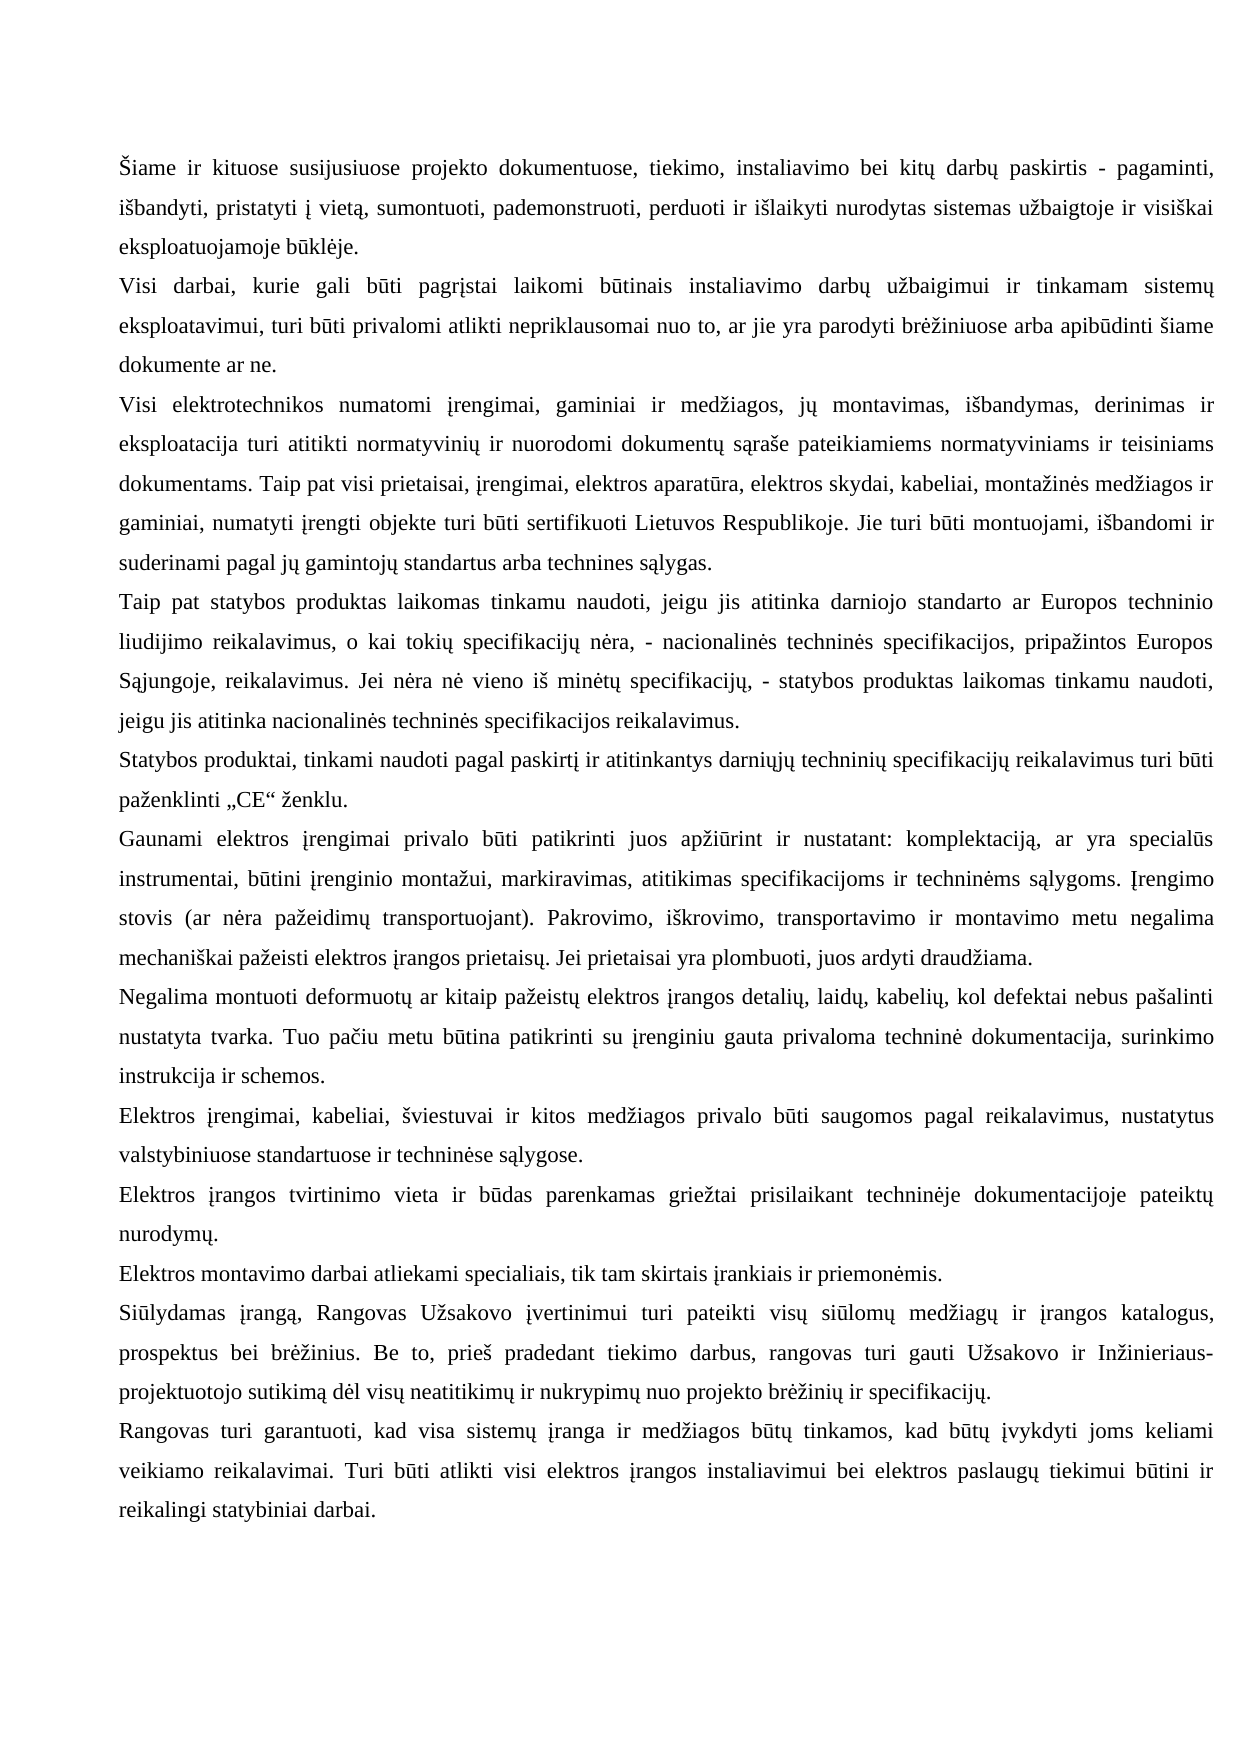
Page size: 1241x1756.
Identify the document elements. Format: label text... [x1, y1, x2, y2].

text Elektros montavimo darbai atliekami specialiais, tik tam skirtais įrankiais ir priemonėmis. [119, 1259, 1216, 1286]
text Elektros įrangos tvirtinimo vieta ir būdas parenkamas griežtai prisilaikant techninėje dokumentacijoje pateiktų nurodymų. [119, 1181, 1216, 1246]
text Rangovas turi garantuoti, kad visa sistemų įranga ir medžiagos būtų tinkamos, kad būtų įvykdyti joms keliami veikiamo reikalavimai. Turi būti atlikti visi elektros įrangos instaliavimui bei elektros paslaugų tiekimui būtini ir reikalingi statybiniai darbai. [119, 1417, 1216, 1523]
text Šiame ir kituose susijusiuose projekto dokumentuose, tiekimo, instaliavimo bei kitų darbų paskirtis - pagaminti, išbandyti, pristatyti į vietą, sumontuoti, pademonstruoti, perduoti ir išlaikyti nurodytas sistemas užbaigtoje ir visiškai eksploatuojamoje būklėje. [119, 154, 1216, 259]
text Visi elektrotechnikos numatomi įrengimai, gaminiai ir medžiagos, jų montavimas, išbandymas, derinimas ir eksploatacija turi atitikti normatyvinių ir nuorodomi dokumentų sąraše pateikiamiems normatyviniams ir teisiniams dokumentams. Taip pat visi prietaisai, įrengimai, elektros aparatūra, elektros skydai, kabeliai, montažinės medžiagos ir gaminiai, numatyti įrengti objekte turi būti sertifikuoti Lietuvos Respublikoje. Jie turi būti montuojami, išbandomi ir suderinami pagal jų gamintojų standartus arba technines sąlygas. [119, 391, 1216, 575]
text Siūlydamas įrangą, Rangovas Užsakovo įvertinimui turi pateikti visų siūlomų medžiagų ir įrangos katalogus, prospektus bei brėžinius. Be to, prieš pradedant tiekimo darbus, rangovas turi gauti Užsakovo ir Inžinieriaus-projektuotojo sutikimą dėl visų neatitikimų ir nukrypimų nuo projekto brėžinių ir specifikacijų. [119, 1299, 1216, 1404]
text Visi darbai, kurie gali būti pagrįstai laikomi būtinais instaliavimo darbų užbaigimui ir tinkamam sistemų eksploatavimui, turi būti privalomi atlikti nepriklausomai nuo to, ar jie yra parodyti brėžiniuose arba apibūdinti šiame dokumente ar ne. [119, 273, 1216, 378]
text Negalima montuoti deformuotų ar kitaip pažeistų elektros įrangos detalių, laidų, kabelių, kol defektai nebus pašalinti nustatyta tvarka. Tuo pačiu metu būtina patikrinti su įrenginiu gauta privaloma techninė dokumentacija, surinkimo instrukcija ir schemos. [119, 983, 1216, 1088]
text Statybos produktai, tinkami naudoti pagal paskirtį ir atitinkantys darniųjų techninių specifikacijų reikalavimus turi būti paženklinti „CE“ ženklu. [119, 746, 1216, 812]
text Taip pat statybos produktas laikomas tinkamu naudoti, jeigu jis atitinka darniojo standarto ar Europos techninio liudijimo reikalavimus, o kai tokių specifikacijų nėra, - nacionalinės techninės specifikacijos, pripažintos Europos Sąjungoje, reikalavimus. Jei nėra nė vieno iš minėtų specifikacijų, - statybos produktas laikomas tinkamu naudoti, jeigu jis atitinka nacionalinės techninės specifikacijos reikalavimus. [119, 588, 1216, 733]
text Elektros įrengimai, kabeliai, šviestuvai ir kitos medžiagos privalo būti saugomos pagal reikalavimus, nustatytus valstybiniuose standartuose ir techninėse sąlygose. [119, 1102, 1216, 1167]
text Gaunami elektros įrengimai privalo būti patikrinti juos apžiūrint ir nustatant: komplektaciją, ar yra specialūs instrumentai, būtini įrenginio montažui, markiravimas, atitikimas specifikacijoms ir techninėms sąlygoms. Įrengimo stovis (ar nėra pažeidimų transportuojant). Pakrovimo, iškrovimo, transportavimo ir montavimo metu negalima mechaniškai pažeisti elektros įrangos prietaisų. Jei prietaisai yra plombuoti, juos ardyti draudžiama. [119, 825, 1216, 970]
